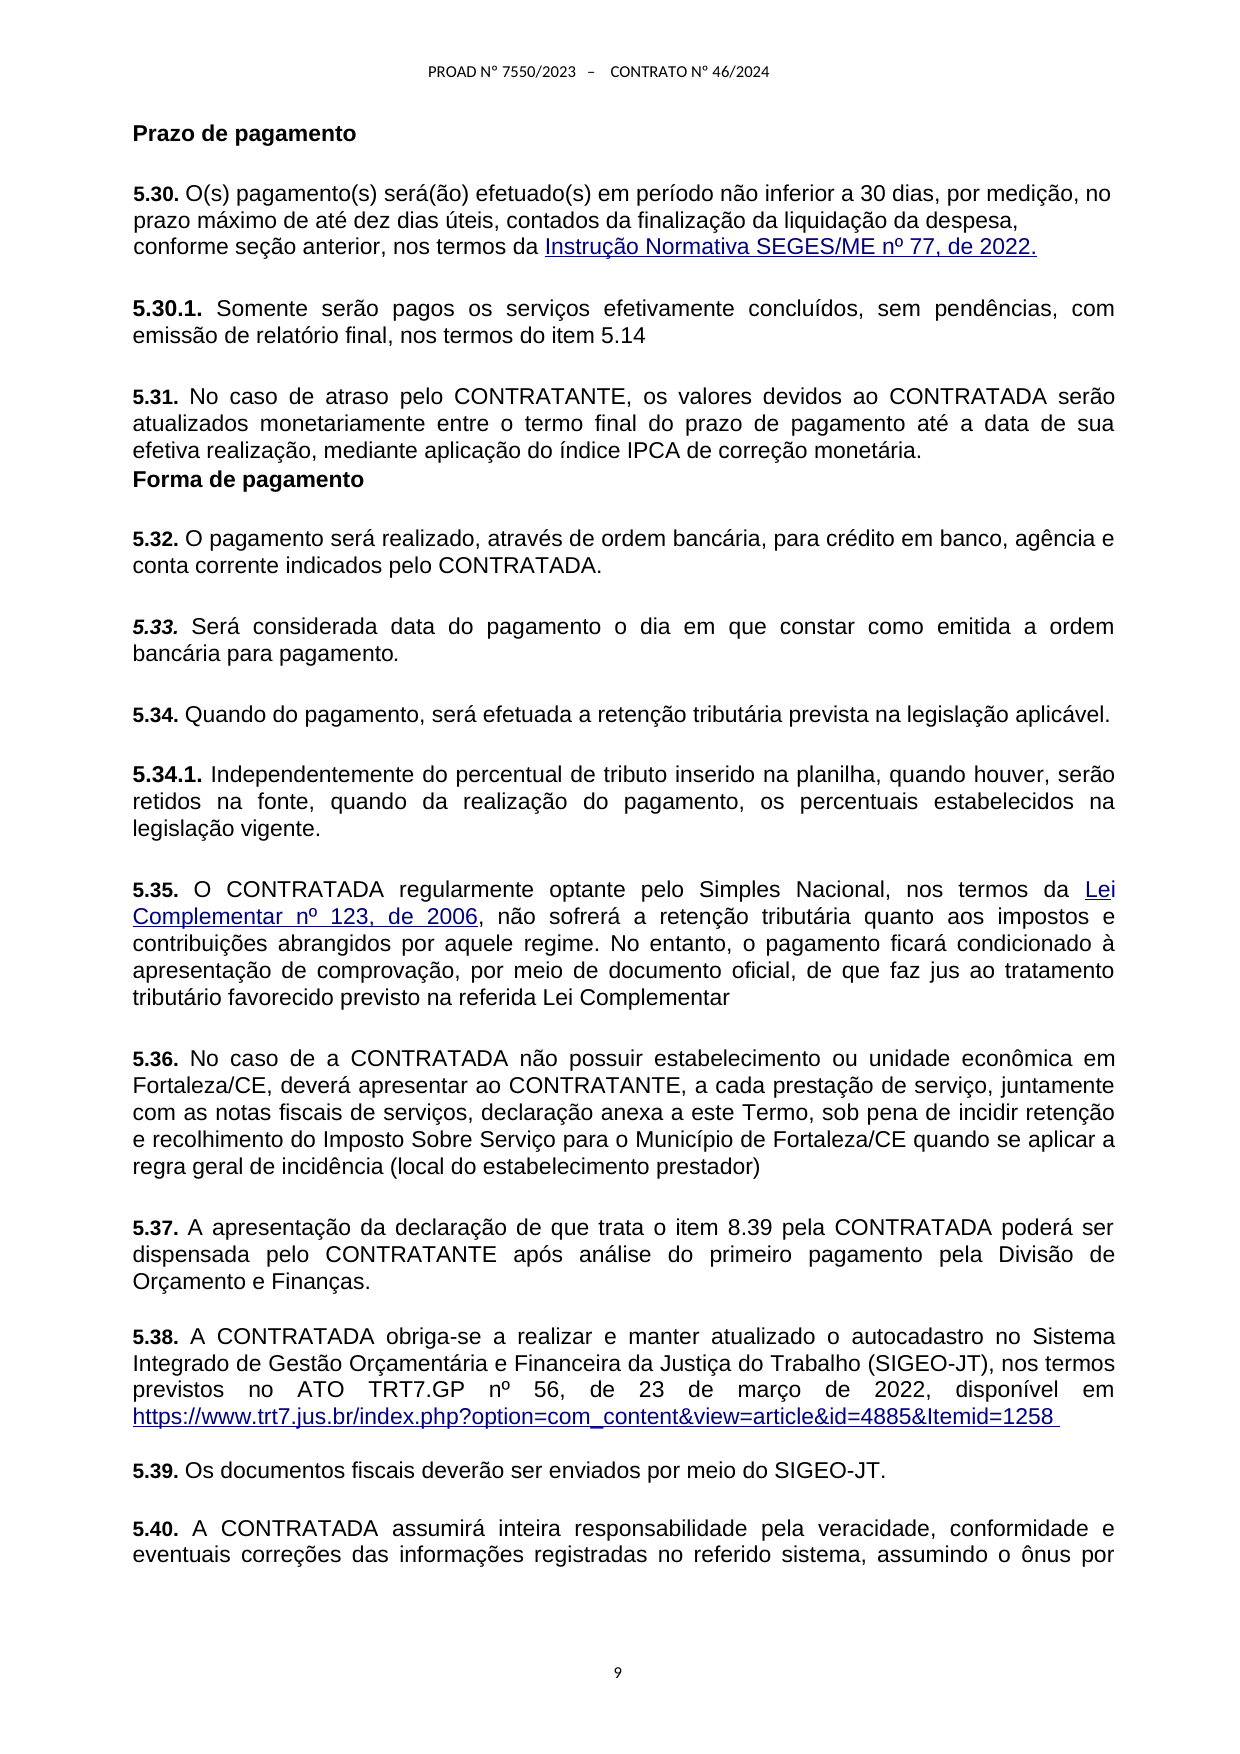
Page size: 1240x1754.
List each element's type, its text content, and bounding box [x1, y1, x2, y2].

text 5.34. Quando do pagamento, será efetuada a retenção tributária prevista na legislação aplicável. [132, 701, 1116, 728]
text 5.31. No caso de atraso pelo CONTRATANTE, os valores devidos ao CONTRATADA serão atualizados monetariamente entre o termo final do prazo de pagamento até a data de sua efetiva realização, mediante aplicação do índice IPCA de correção monetária. [132, 383, 1116, 463]
subtitle Prazo de pagamento [132, 120, 1120, 146]
text 5.33. Será considerada data do pagamento o dia em que constar como emitida a ordem bancária para pagamento. [132, 613, 1116, 667]
text 5.36. No caso de a CONTRATADA não possuir estabelecimento ou unidade econômica em Fortaleza/CE, deverá apresentar ao CONTRATANTE, a cada prestação de serviço, juntamente com as notas fiscais de serviços, declaração anexa a este Termo, sob pena de incidir retenção e recolhimento do Imposto Sobre Serviço para o Município de Fortaleza/CE quando se aplicar a regra geral de incidência (local do estabelecimento prestador) [132, 1045, 1116, 1179]
text 5.40. A CONTRATADA assumirá inteira responsabilidade pela veracidade, conformidade e eventuais correções das informações registradas no referido sistema, assumindo o ônus por [132, 1514, 1116, 1568]
text 5.34.1. Independentemente do percentual de tributo inserido na planilha, quando houver, serão retidos na fonte, quando da realização do pagamento, os percentuais estabelecidos na legislação vigente. [132, 761, 1116, 842]
subtitle Forma de pagamento [132, 466, 1120, 492]
text 5.38. A CONTRATADA obriga-se a realizar e manter atualizado o autocadastro no Sistema Integrado de Gestão Orçamentária e Financeira da Justiça do Trabalho (SIGEO-JT), nos termos previstos no ATO TRT7.GP nº 56, de 23 de março de 2022, disponível em https://www.trt7.jus.br/index.php?option=com_content&view=article&id=4885&Itemid=1258 [132, 1323, 1116, 1430]
text 5.32. O pagamento será realizado, através de ordem bancária, para crédito em banco, agência e conta corrente indicados pelo CONTRATADA. [132, 525, 1116, 578]
text 5.30. O(s) pagamento(s) será(ão) efetuado(s) em período não inferior a 30 dias, por medição, no prazo máximo de até dez dias úteis, contados da finalização da liquidação da despesa, conforme seção anterior, nos termos da Instrução Normativa SEGES/ME nº 77, de 2022. [133, 181, 1120, 259]
text 5.35. O CONTRATADA regularmente optante pelo Simples Nacional, nos termos da Lei Complementar nº 123, de 2006, não sofrerá a retenção tributária quanto aos impostos e contribuições abrangidos por aquele regime. No entanto, o pagamento ficará condicionado à apresentação de comprovação, por meio de documento oficial, de que faz jus ao tratamento tributário favorecido previsto na referida Lei Complementar [132, 876, 1116, 1010]
text 5.30.1. Somente serão pagos os serviços efetivamente concluídos, sem pendências, com emissão de relatório final, nos termos do item 5.14 [132, 295, 1116, 348]
text 5.37. A apresentação da declaração de que trata o item 8.39 pela CONTRATADA poderá ser dispensada pelo CONTRATANTE após análise do primeiro pagamento pela Divisão de Orçamento e Finanças. [132, 1214, 1116, 1294]
text 5.39. Os documentos fiscais deverão ser enviados por meio do SIGEO-JT. [132, 1457, 1116, 1483]
